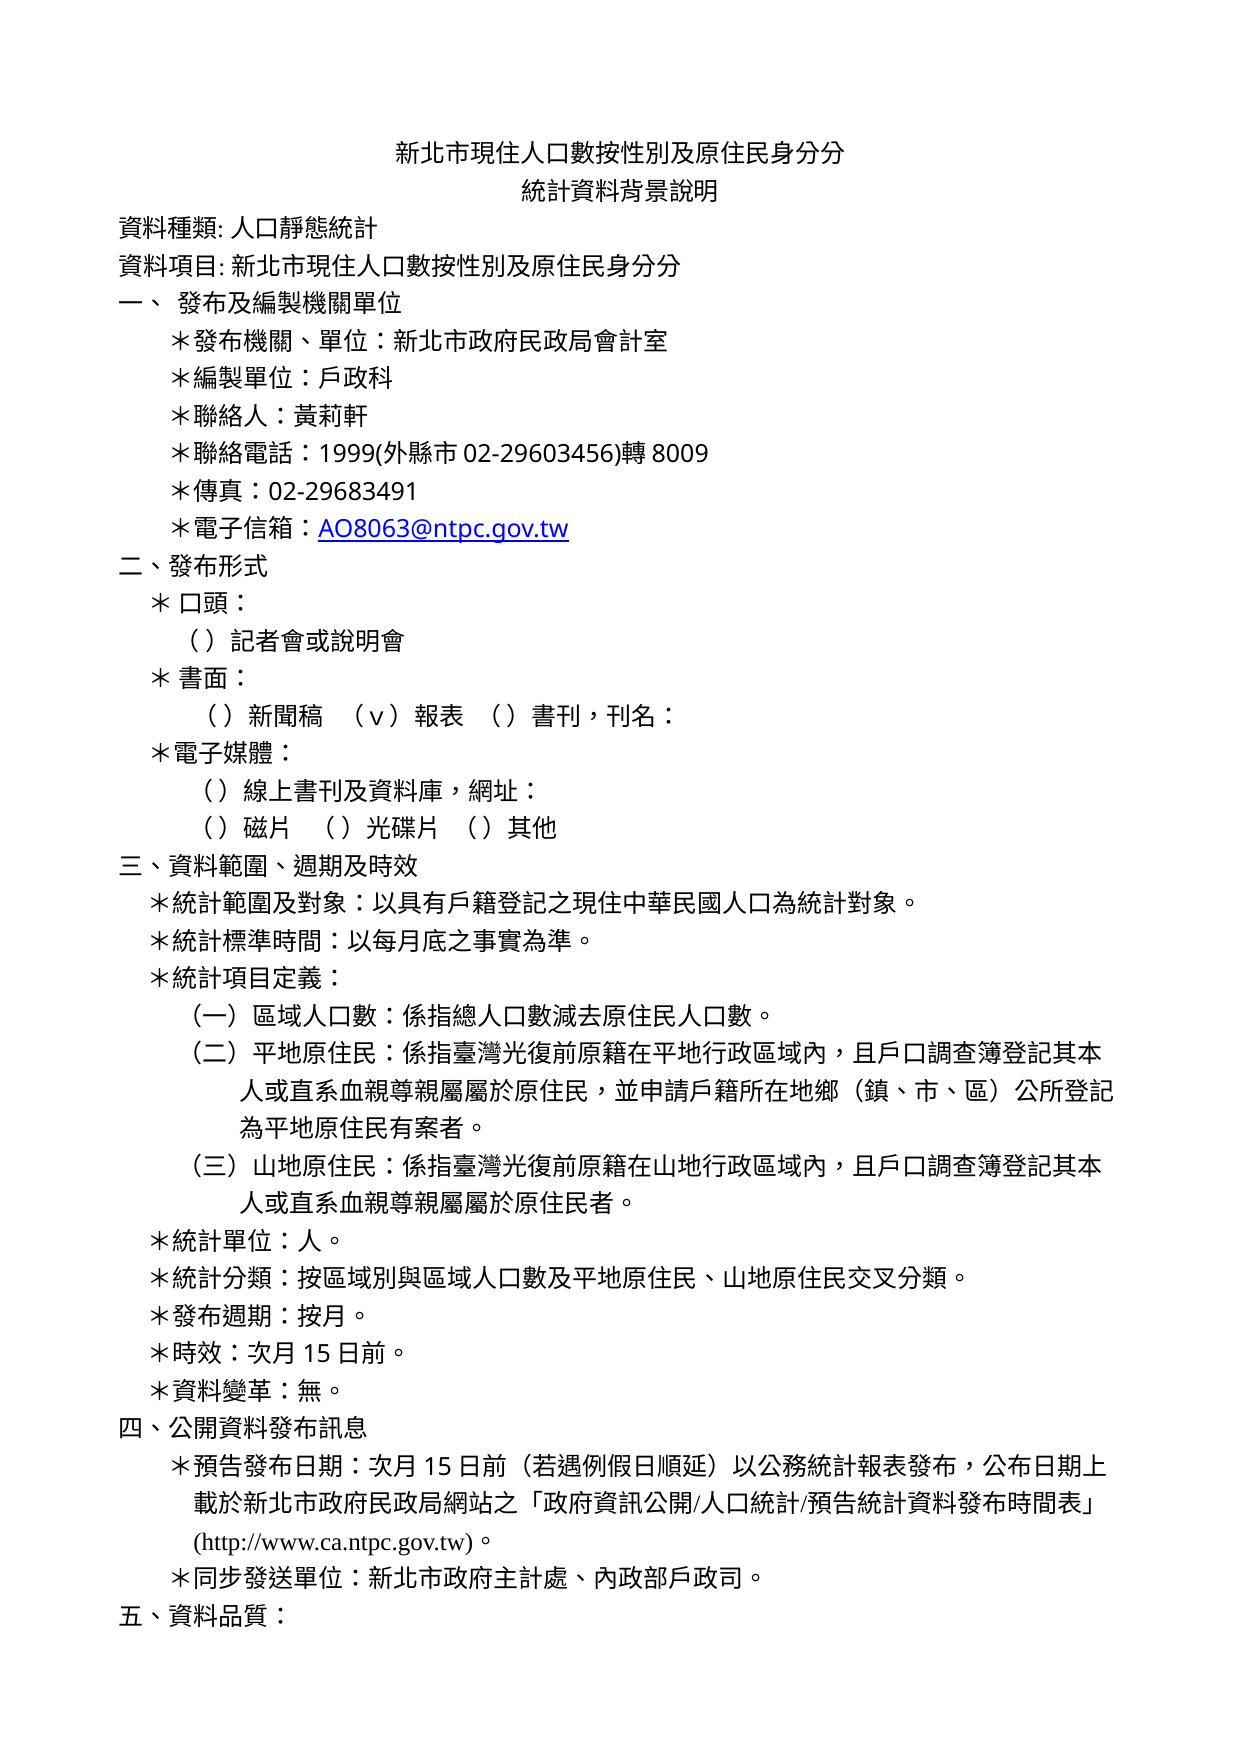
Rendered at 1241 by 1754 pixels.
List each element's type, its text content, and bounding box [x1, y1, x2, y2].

text 新北市現住人口數按性別及原住民身分分 [118, 127, 1122, 164]
text ＊預告發布日期：次月15日前（若遇例假日順延）以公務統計報表發布，公布日期上載於新北市政府民政局網站之「政府資訊公開/人口統計/預告統計資料發布時間表」(http://www.ca.ntpc.gov.tw)。 [168, 1439, 1122, 1552]
text （ ）記者會或說明會 [118, 614, 1122, 652]
text ＊電子信箱：AO8063@ntpc.gov.tw [118, 502, 1122, 539]
text ＊統計項目定義： [147, 952, 1122, 989]
text ＊統計單位：人。 [118, 1214, 1122, 1252]
text ＊發布機關、單位：新北市政府民政局會計室 [168, 314, 1122, 352]
text ＊統計標準時間：以每月底之事實為準。 [147, 914, 1122, 952]
text 四、公開資料發布訊息 [118, 1402, 1122, 1439]
text ＊統計範圍及對象：以具有戶籍登記之現住中華民國人口為統計對象。 [147, 877, 1122, 914]
text ＊同步發送單位：新北市政府主計處、內政部戶政司。 [168, 1552, 1122, 1589]
text （三）山地原住民：係指臺灣光復前原籍在山地行政區域內，且戶口調查簿登記其本人或直系血親尊親屬屬於原住民者。 [177, 1139, 1122, 1214]
text （一）區域人口數：係指總人口數減去原住民人口數。 [177, 989, 1122, 1027]
text （二）平地原住民：係指臺灣光復前原籍在平地行政區域內，且戶口調查簿登記其本人或直系血親尊親屬屬於原住民，並申請戶籍所在地鄉（鎮、市、區）公所登記為平地原住民有案者。 [177, 1027, 1122, 1139]
text ＊編製單位：戶政科 [168, 352, 1122, 389]
text ＊聯絡人：黃莉軒 [118, 389, 1122, 427]
text ＊統計分類：按區域別與區域人口數及平地原住民、山地原住民交叉分類。 [118, 1252, 1122, 1289]
text （ ）新聞稿 （ｖ）報表 （ ）書刊，刊名： [149, 689, 1122, 727]
text ＊電子媒體： [149, 727, 1122, 764]
list 發布及編製機關單位 [118, 277, 1122, 314]
text ＊資料變革：無。 [118, 1364, 1122, 1402]
text 三、資料範圍、週期及時效 [118, 839, 1122, 877]
text 資料項目: 新北市現住人口數按性別及原住民身分分 [118, 239, 1122, 277]
text ＊時效：次月15日前。 [118, 1327, 1122, 1364]
text 五、資料品質： [118, 1589, 1122, 1627]
text （ ）線上書刊及資料庫，網址： [188, 764, 1156, 802]
text 統計資料背景說明 [118, 164, 1122, 202]
text （ ）磁片 （ ）光碟片 （ ）其他 [188, 802, 1156, 839]
text 二、發布形式 [118, 539, 1122, 577]
text ＊聯絡電話：1999(外縣市02-29603456)轉8009 [118, 427, 1122, 464]
text ＊發布週期：按月。 [118, 1289, 1122, 1327]
list 書面： [149, 652, 1122, 689]
text ＊傳真：02-29683491 [118, 464, 1122, 502]
text 資料種類: 人口靜態統計 [118, 202, 1122, 239]
list 口頭： [149, 577, 1122, 614]
